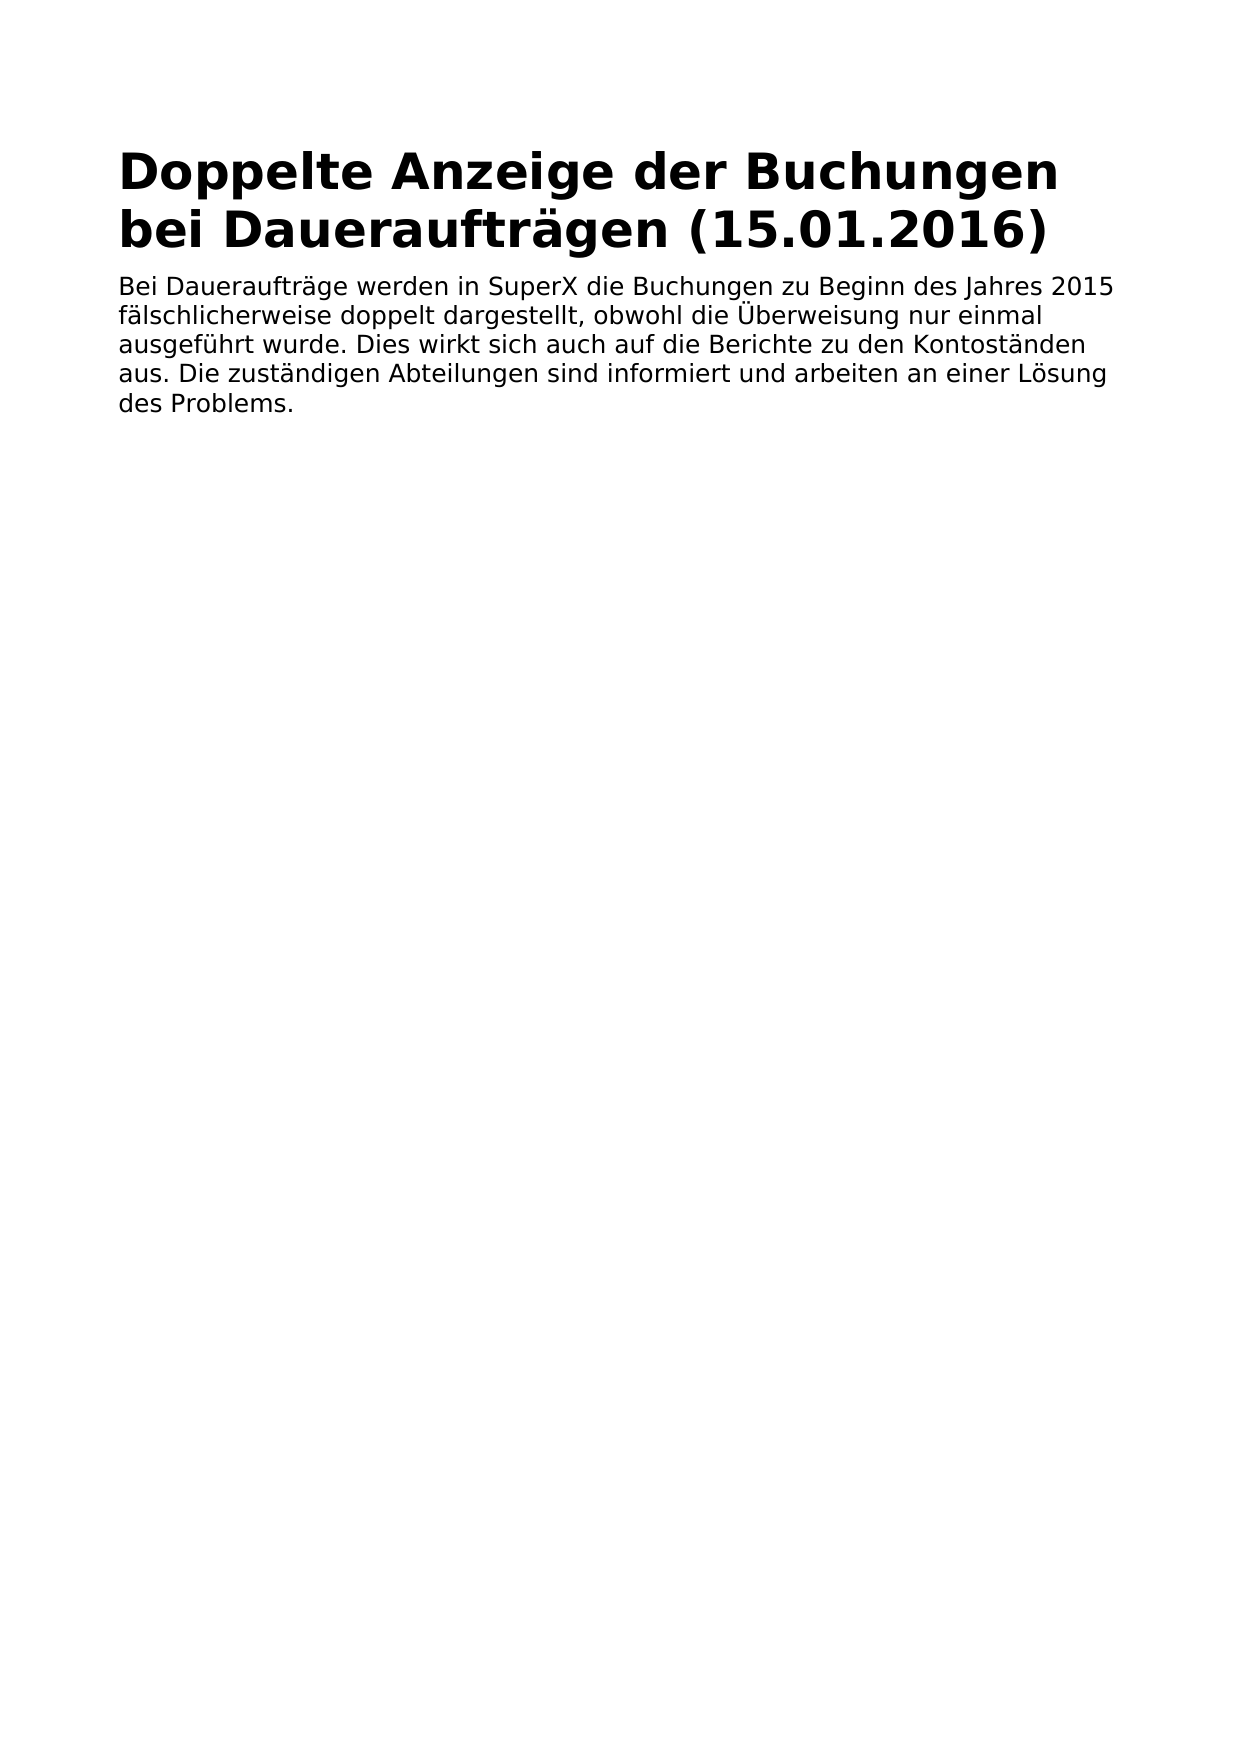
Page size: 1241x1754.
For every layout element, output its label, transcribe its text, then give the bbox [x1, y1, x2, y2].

subtitle Doppelte Anzeige der Buchungen bei Daueraufträgen (15.01.2016) [118, 143, 1122, 259]
text Bei Daueraufträge werden in SuperX die Buchungen zu Beginn des Jahres 2015 fälschlicherweise doppelt dargestellt, obwohl die Überweisung nur einmal ausgeführt wurde. Dies wirkt sich auch auf die Berichte zu den Kontoständen aus. Die zuständigen Abteilungen sind informiert und arbeiten an einer Lösung des Problems. [118, 272, 1122, 418]
